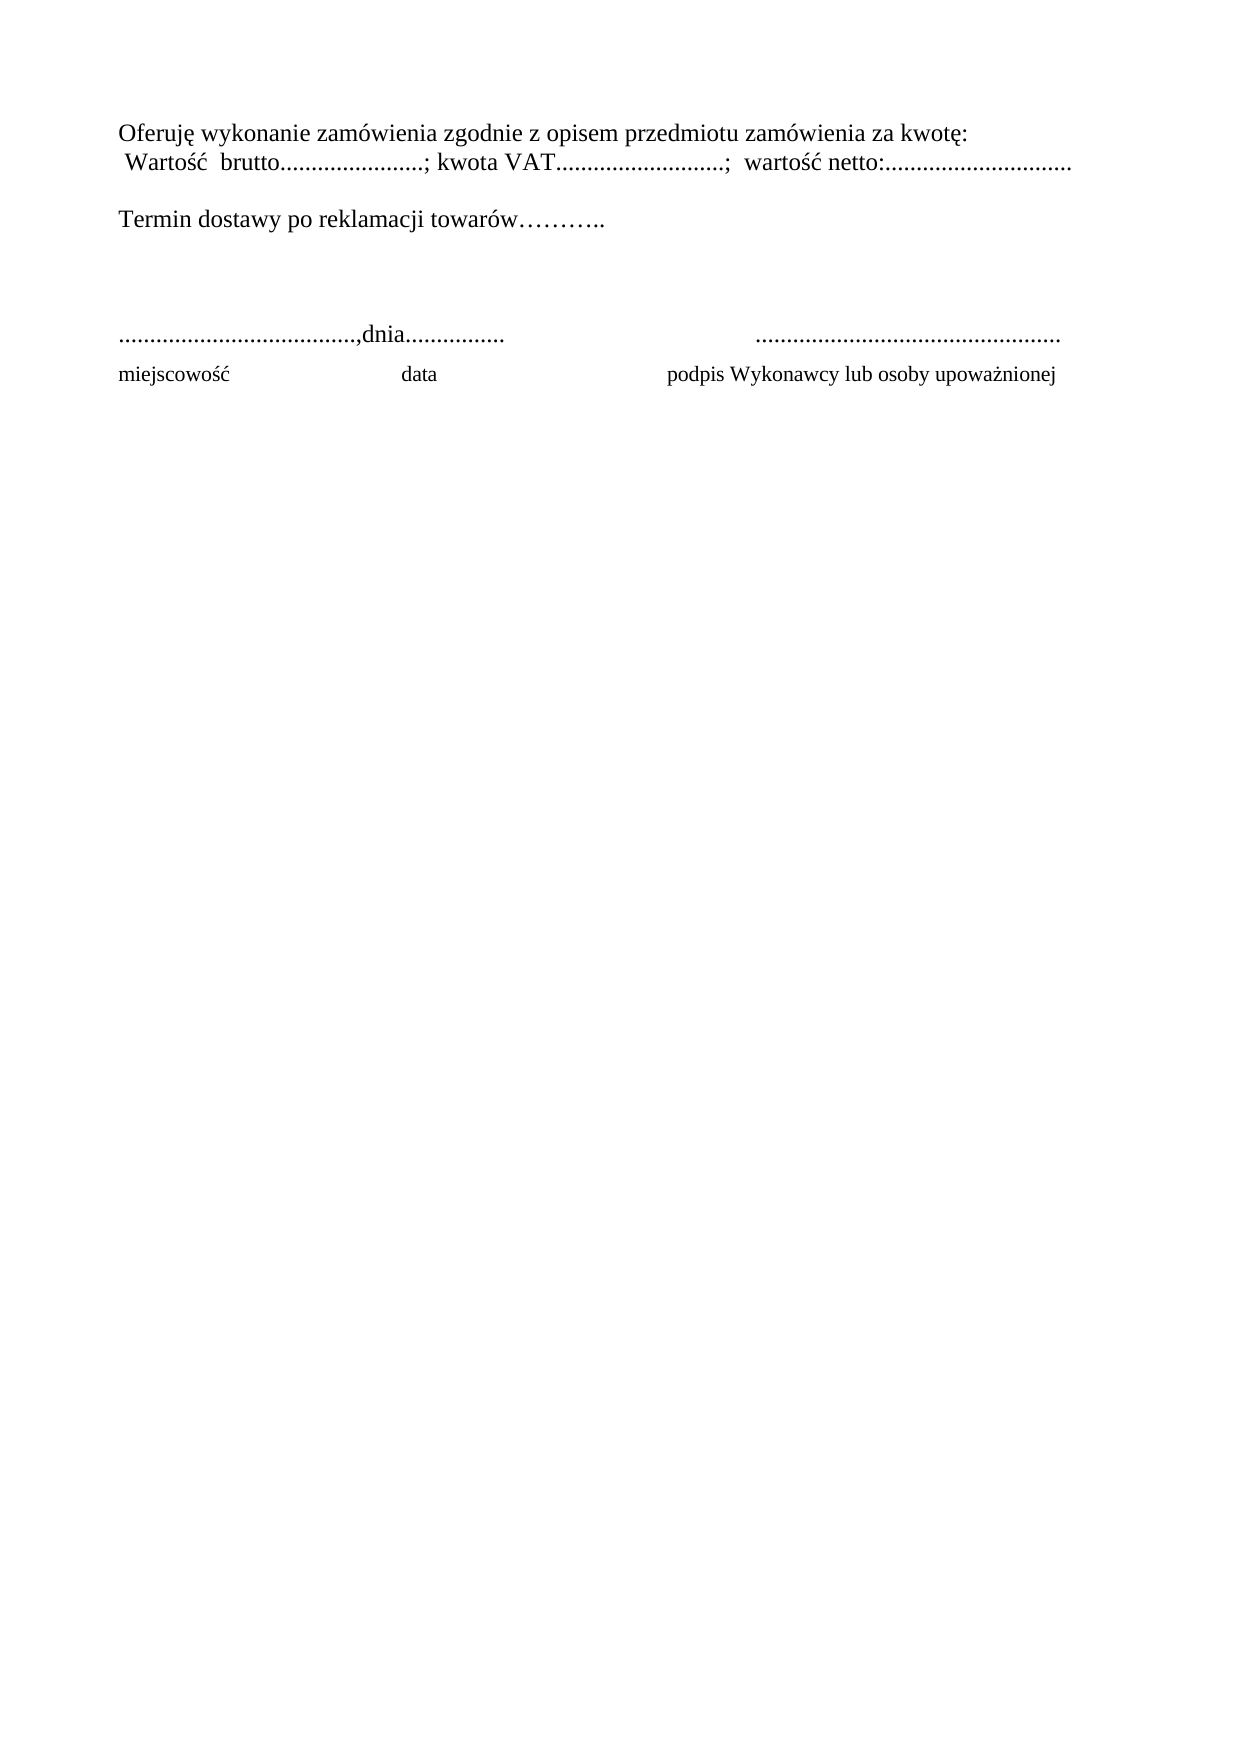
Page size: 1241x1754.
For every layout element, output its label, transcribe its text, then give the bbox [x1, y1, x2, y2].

text Wartość brutto.......................; kwota VAT...........................; wartość netto:.............................. [118, 147, 1122, 176]
text Oferuję wykonanie zamówienia zgodnie z opisem przedmiotu zamówienia za kwotę: [118, 118, 1122, 147]
text ......................................,dnia................ ................................................. [118, 319, 1122, 348]
text Termin dostawy po reklamacji towarów……….. [118, 204, 1122, 233]
text miejscowość data podpis Wykonawcy lub osoby upoważnionej [118, 361, 1122, 386]
